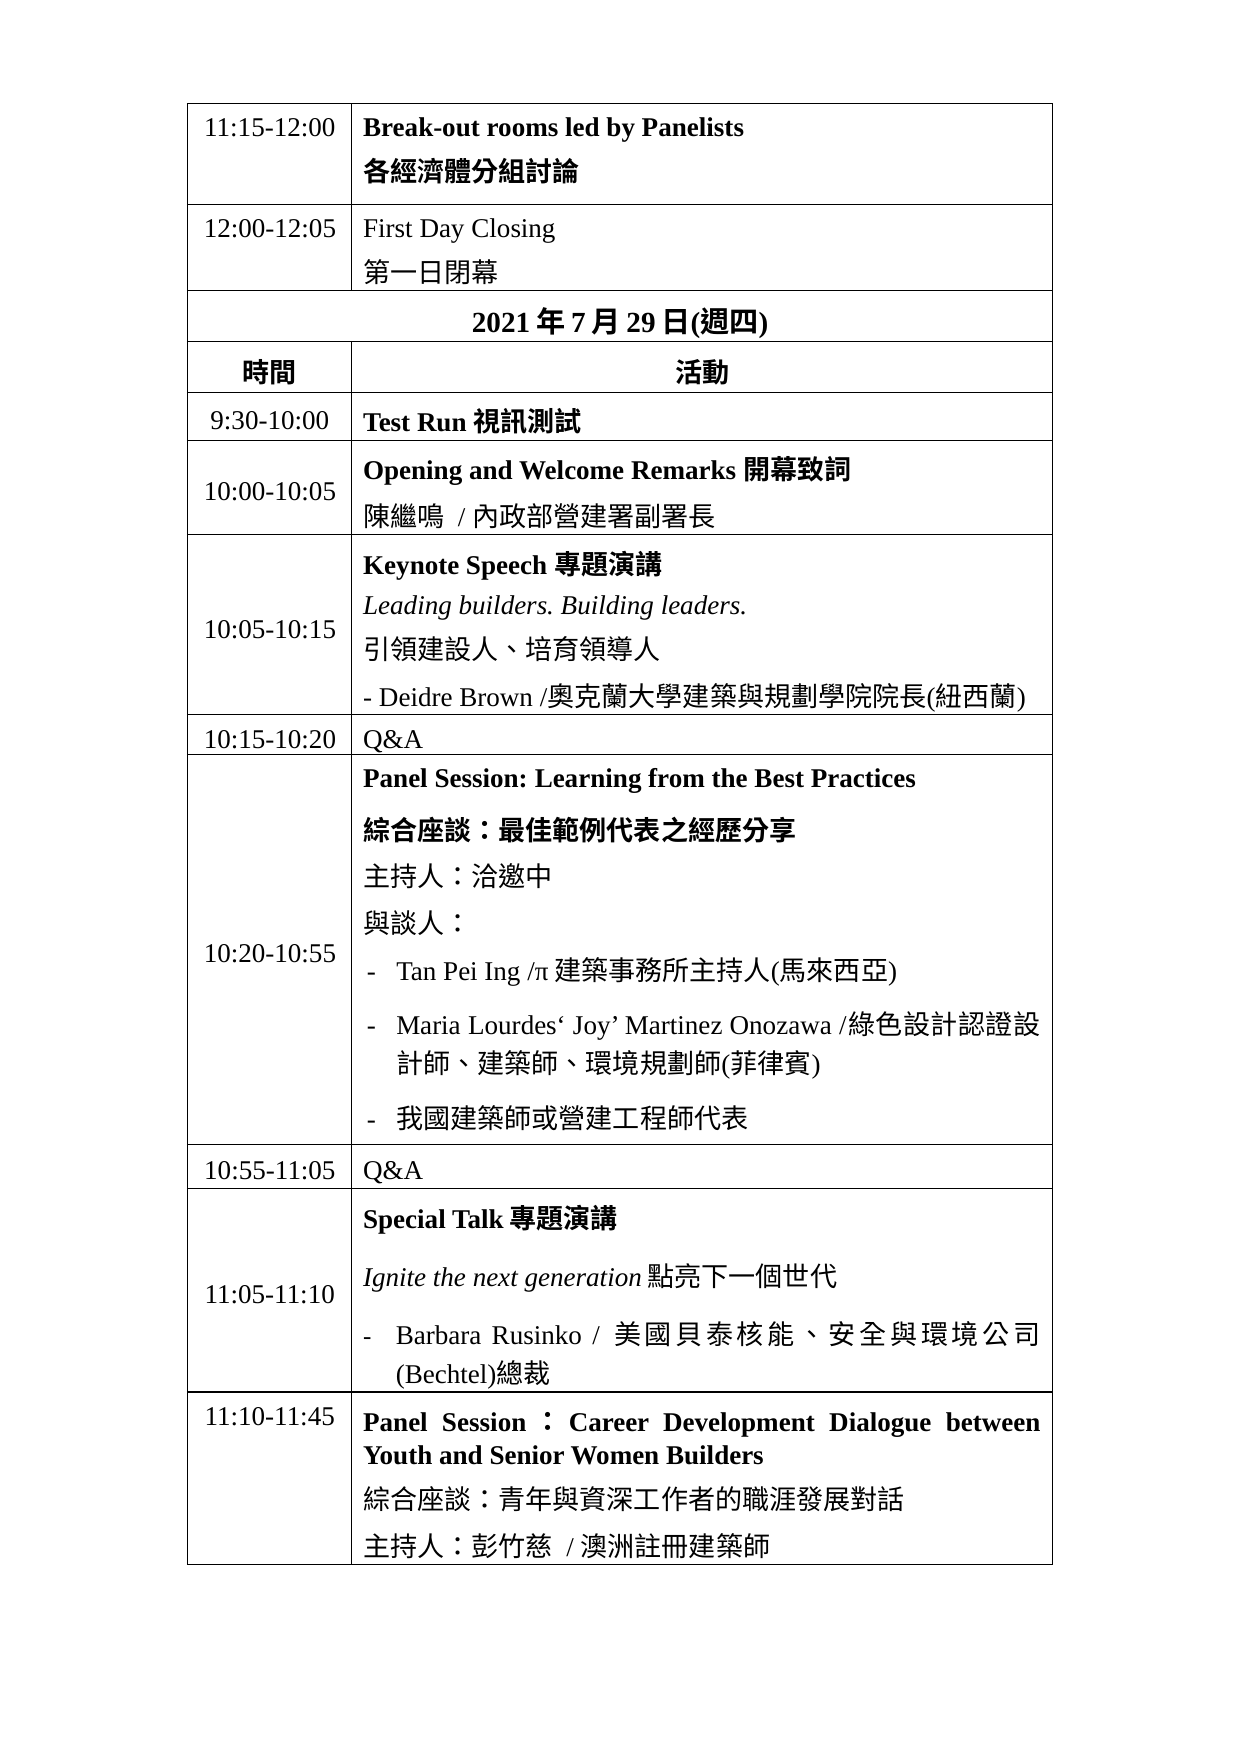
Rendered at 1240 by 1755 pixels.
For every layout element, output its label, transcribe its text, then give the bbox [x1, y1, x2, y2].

table_cell 2021年7月29日(週四) [188, 291, 1052, 341]
table_cell Test Run 視訊測試 [352, 393, 1052, 439]
table_cell 10:05-10:15 [188, 535, 351, 714]
table_cell Panel Session: Learning from the Best Practices 綜合座談：最佳範例代表之經歷分享 主持人：洽邀中 與談人： Tan Pei Ing /π建築事務所主持人(馬來西亞) Maria Lourdes‘ Joy’ Martinez Onozawa /綠色設計認證設計師、建築師、環境規劃師(菲律賓) 我國建築師或營建工程師代表 [352, 755, 1052, 1143]
table_cell Opening and Welcome Remarks 開幕致詞 陳繼鳴 / 內政部營建署副署長 [352, 441, 1052, 534]
table_cell 11:10-11:45 [188, 1393, 351, 1564]
table_cell 活動 [352, 342, 1052, 392]
table_cell 10:20-10:55 [188, 755, 351, 1143]
table_cell Q&A [352, 1145, 1052, 1188]
table_cell 時間 [188, 342, 351, 392]
table_cell 12:00-12:05 [188, 205, 351, 290]
table_cell First Day Closing 第一日閉幕 [352, 205, 1052, 290]
table_cell Break-out rooms led by Panelists 各經濟體分組討論 [352, 104, 1052, 203]
table_cell 10:55-11:05 [188, 1145, 351, 1188]
table_cell Q&A [352, 715, 1052, 754]
table_cell 11:15-12:00 [188, 104, 351, 203]
table_cell 10:00-10:05 [188, 441, 351, 534]
table_cell 11:05-11:10 [188, 1189, 351, 1391]
table_cell Panel Session：Career Development Dialogue between Youth and Senior Women Builders 綜合座談：青年與資深工作者的職涯發展對話 主持人：彭竹慈 / 澳洲註冊建築師 [352, 1393, 1052, 1564]
table_cell 10:15-10:20 [188, 715, 351, 754]
table_cell 9:30-10:00 [188, 393, 351, 439]
table_cell Keynote Speech 專題演講 Leading builders. Building leaders. 引領建設人、培育領導人 - Deidre Brown /奧克蘭大學建築與規劃學院院長(紐西蘭) [352, 535, 1052, 714]
table_cell Special Talk專題演講 Ignite the next generation點亮下一個世代 Barbara Rusinko / 美國貝泰核能、安全與環境公司(Bechtel)總裁 [352, 1189, 1052, 1391]
